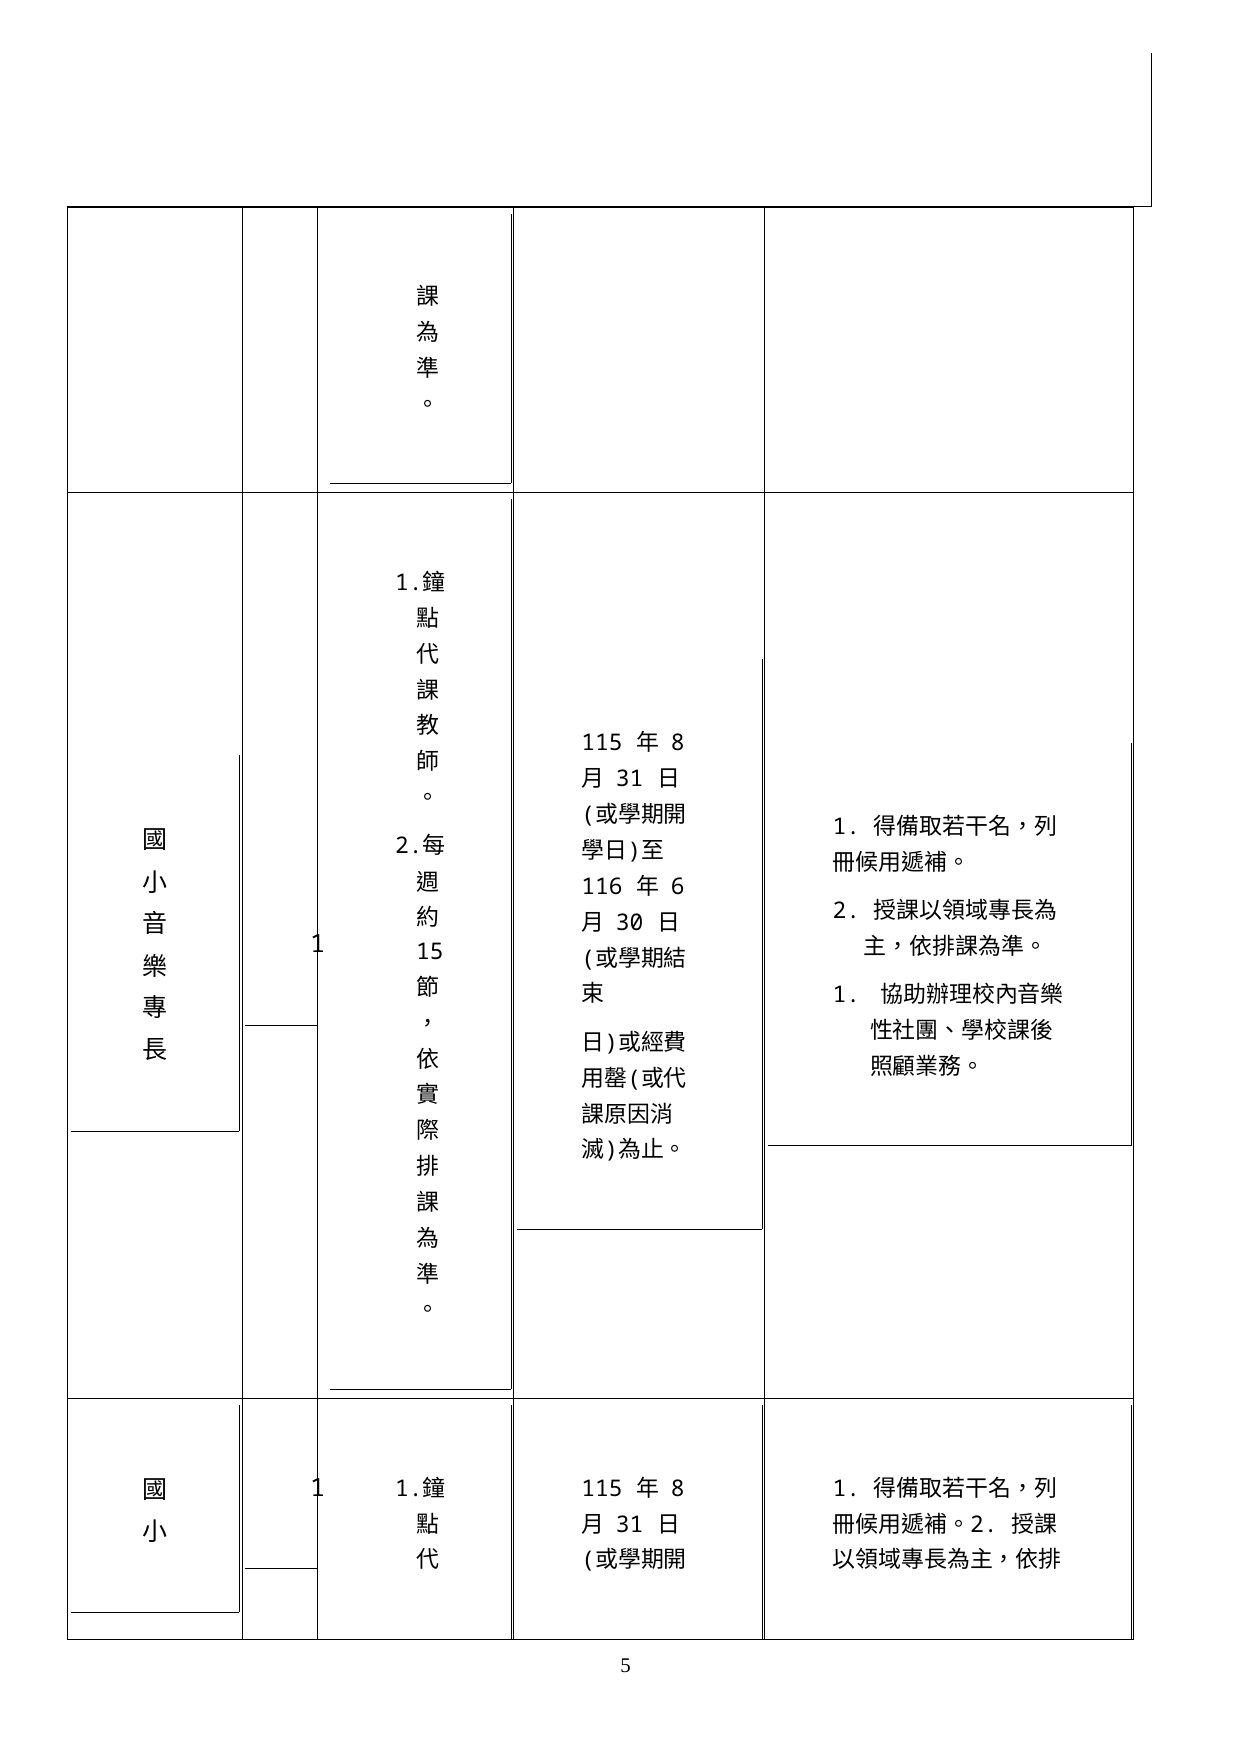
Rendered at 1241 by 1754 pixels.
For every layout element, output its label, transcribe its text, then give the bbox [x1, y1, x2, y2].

table_cell [765, 208, 1133, 492]
table_cell 1 [243, 1399, 317, 1639]
table_cell 1.鐘點代課教師。 2.每週約15節，依實際排課為準。 [318, 493, 513, 1398]
table_cell 1 [243, 493, 317, 1398]
table_cell 1 [243, 208, 317, 492]
table_cell 115 年 8 月 31 日(或學期開 [514, 1399, 764, 1639]
table_cell [68, 208, 242, 492]
table_cell 國小 [68, 1399, 242, 1639]
table_cell 1. 得備取若干名，列冊候用遞補。2. 授課以領域專長為主，依排 [765, 1399, 1133, 1639]
table_cell 1. 得備取若干名，列冊候用遞補。 2. 授課以領域專長為主，依排課為準。 協助辦理校內音樂性社團、學校課後照顧業務。 [765, 493, 1133, 1398]
table_cell 國小音樂專長 [68, 493, 242, 1398]
table_cell [514, 208, 764, 492]
table_cell 1.鐘點代課教師。 2.每週約18節，依實際排課為準。 [318, 1399, 513, 1639]
table_cell 1.鐘點代課教師。 2.每週約10節，依實際排課為準。 [318, 208, 513, 492]
table_cell 115 年 8 月 31 日(或學期開學日)至 116 年 6 月 30 日(或學期結束 日)或經費用罄(或代課原因消滅)為止。 [514, 493, 764, 1398]
